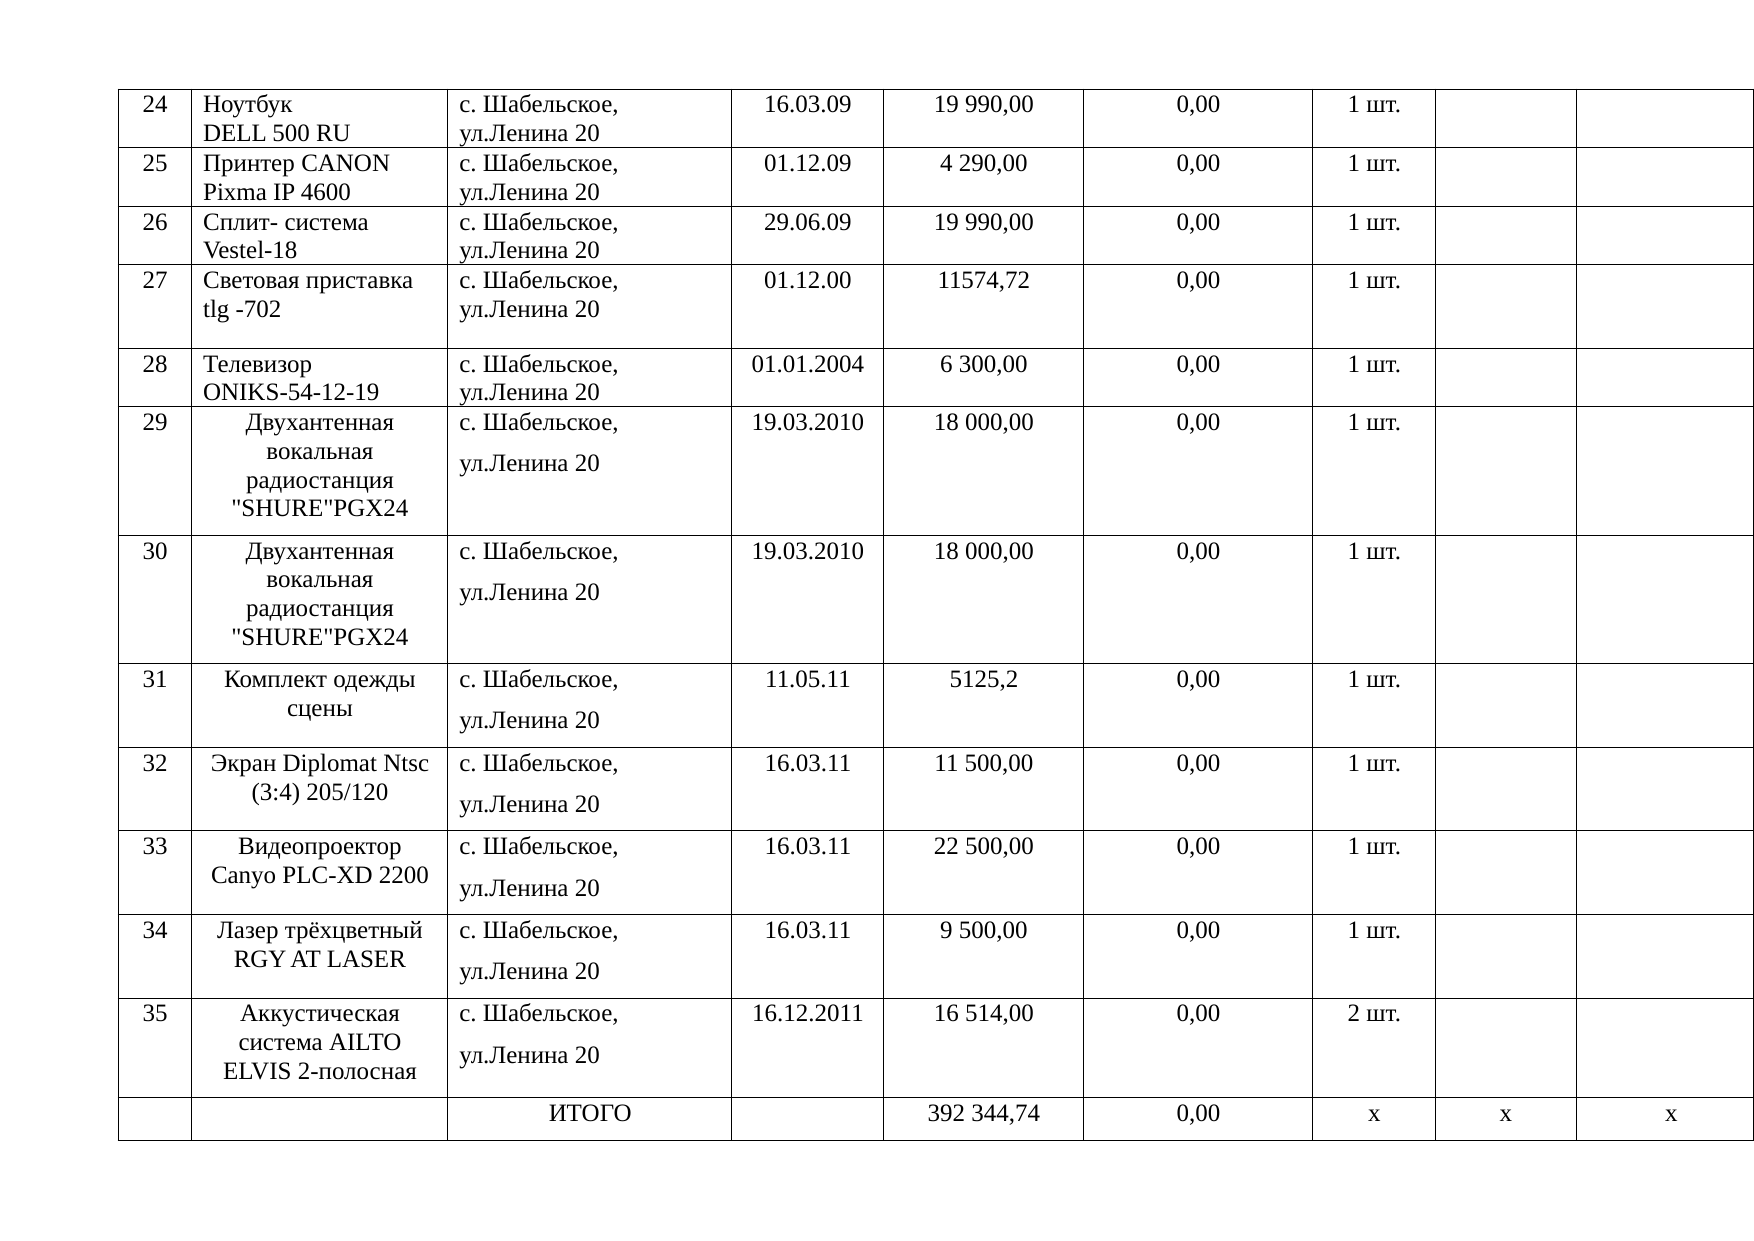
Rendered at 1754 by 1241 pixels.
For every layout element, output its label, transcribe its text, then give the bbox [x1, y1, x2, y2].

table_cell 11.05.11 [732, 664, 883, 747]
table_cell 0,00 [1084, 90, 1312, 147]
table_cell [1436, 349, 1576, 406]
table_cell 18 000,00 [884, 407, 1083, 535]
table_cell [1577, 90, 1753, 147]
table_cell 16.03.11 [732, 915, 883, 997]
table_cell [1436, 265, 1576, 348]
table_cell 5125,2 [884, 664, 1083, 747]
table_cell Комплект одежды сцены [192, 664, 447, 747]
table_cell 19 990,00 [884, 90, 1083, 147]
table_cell 1 шт. [1313, 831, 1435, 914]
table_cell 26 [119, 207, 191, 264]
table_cell 16.03.11 [732, 831, 883, 914]
table_cell с. Шабельское, ул.Ленина 20 [448, 999, 731, 1097]
table_cell Двухантенная вокальная радиостанция "SHURE"PGX24 [192, 407, 447, 535]
table_cell [1577, 831, 1753, 914]
table_cell [1577, 265, 1753, 348]
table_cell [1577, 664, 1753, 747]
table_cell Двухантенная вокальная радиостанция "SHURE"PGX24 [192, 536, 447, 663]
table_cell с. Шабельское, ул.Ленина 20 [448, 915, 731, 997]
table_cell 0,00 [1084, 207, 1312, 264]
table_cell Аккустическая система AILTO ELVIS 2-полосная [192, 999, 447, 1097]
table_cell Экран Diplomat Ntsc (3:4) 205/120 [192, 748, 447, 830]
table_cell 6 300,00 [884, 349, 1083, 406]
table_cell с. Шабельское, ул.Ленина 20 [448, 90, 731, 147]
table_cell [1577, 349, 1753, 406]
table_cell 29.06.09 [732, 207, 883, 264]
table_cell [1436, 536, 1576, 663]
table_cell [192, 1098, 447, 1139]
table_cell 19 990,00 [884, 207, 1083, 264]
table_cell с. Шабельское, ул.Ленина 20 [448, 265, 731, 348]
table_cell 0,00 [1084, 407, 1312, 535]
table_cell 34 [119, 915, 191, 997]
table_cell 16.03.11 [732, 748, 883, 830]
table_cell 0,00 [1084, 999, 1312, 1097]
table_cell 19.03.2010 [732, 407, 883, 535]
table_cell [1577, 407, 1753, 535]
table_cell Ноутбук DELL 500 RU [192, 90, 447, 147]
table_cell 0,00 [1084, 1098, 1312, 1139]
table_cell [1436, 664, 1576, 747]
table_cell с. Шабельское, ул.Ленина 20 [448, 207, 731, 264]
table_cell 1 шт. [1313, 748, 1435, 830]
table_cell 0,00 [1084, 148, 1312, 206]
table_cell 01.12.09 [732, 148, 883, 206]
table_cell 1 шт. [1313, 265, 1435, 348]
table_cell [1436, 915, 1576, 997]
table_cell 0,00 [1084, 536, 1312, 663]
table_cell [1577, 915, 1753, 997]
table_cell 30 [119, 536, 191, 663]
table_cell [1436, 999, 1576, 1097]
table_cell 28 [119, 349, 191, 406]
table_cell 16.12.2011 [732, 999, 883, 1097]
table_cell [1436, 207, 1576, 264]
table_cell 11 500,00 [884, 748, 1083, 830]
table_cell 0,00 [1084, 831, 1312, 914]
table_cell 18 000,00 [884, 536, 1083, 663]
table_cell ИТОГО [448, 1098, 731, 1139]
table_cell [119, 1098, 191, 1139]
table_cell 32 [119, 748, 191, 830]
table_cell 35 [119, 999, 191, 1097]
table_cell 1 шт. [1313, 915, 1435, 997]
table_cell 31 [119, 664, 191, 747]
table_cell 01.01.2004 [732, 349, 883, 406]
table_cell 27 [119, 265, 191, 348]
table_cell с. Шабельское, ул.Ленина 20 [448, 831, 731, 914]
table_cell 0,00 [1084, 349, 1312, 406]
table_cell 4 290,00 [884, 148, 1083, 206]
table_cell 22 500,00 [884, 831, 1083, 914]
table_cell Световая приставка tlg -702 [192, 265, 447, 348]
table_cell [1577, 748, 1753, 830]
table_cell 1 шт. [1313, 536, 1435, 663]
table_cell 29 [119, 407, 191, 535]
table_cell х [1577, 1098, 1753, 1139]
table_cell 01.12.00 [732, 265, 883, 348]
table_cell [1436, 407, 1576, 535]
table_cell [1577, 999, 1753, 1097]
table_cell 0,00 [1084, 915, 1312, 997]
table_cell [1436, 831, 1576, 914]
table_cell 16.03.09 [732, 90, 883, 147]
table_cell 1 шт. [1313, 148, 1435, 206]
table_cell с. Шабельское, ул.Ленина 20 [448, 748, 731, 830]
table_cell [1436, 90, 1576, 147]
table_cell с. Шабельское, ул.Ленина 20 [448, 536, 731, 663]
table_cell с. Шабельское, ул.Ленина 20 [448, 664, 731, 747]
table_cell с. Шабельское, ул.Ленина 20 [448, 148, 731, 206]
table_cell Лазер трёхцветный RGY AT LASER [192, 915, 447, 997]
table_cell Принтер CANON Pixma IP 4600 [192, 148, 447, 206]
table_cell [1436, 148, 1576, 206]
table_cell 392 344,74 [884, 1098, 1083, 1139]
table_cell с. Шабельское, ул.Ленина 20 [448, 407, 731, 535]
table_cell 33 [119, 831, 191, 914]
table_cell 0,00 [1084, 265, 1312, 348]
table_cell х [1436, 1098, 1576, 1139]
table_cell 16 514,00 [884, 999, 1083, 1097]
table_cell 1 шт. [1313, 90, 1435, 147]
table_cell 11574,72 [884, 265, 1083, 348]
table_cell 1 шт. [1313, 664, 1435, 747]
table_cell [1577, 536, 1753, 663]
table_cell Видеопроектор Canyo PLC-XD 2200 [192, 831, 447, 914]
table_cell с. Шабельское, ул.Ленина 20 [448, 349, 731, 406]
table_cell [1577, 207, 1753, 264]
table_cell [732, 1098, 883, 1139]
table_cell [1436, 748, 1576, 830]
table_cell 1 шт. [1313, 407, 1435, 535]
table_cell 25 [119, 148, 191, 206]
table_cell 0,00 [1084, 664, 1312, 747]
table_cell 19.03.2010 [732, 536, 883, 663]
table_cell 24 [119, 90, 191, 147]
table_cell 2 шт. [1313, 999, 1435, 1097]
table_cell Сплит- система Vestel-18 [192, 207, 447, 264]
table_cell 0,00 [1084, 748, 1312, 830]
table_cell 9 500,00 [884, 915, 1083, 997]
table_cell 1 шт. [1313, 349, 1435, 406]
table_cell [1577, 148, 1753, 206]
table_cell 1 шт. [1313, 207, 1435, 264]
table_cell Телевизор ONIKS-54-12-19 [192, 349, 447, 406]
table_cell х [1313, 1098, 1435, 1139]
